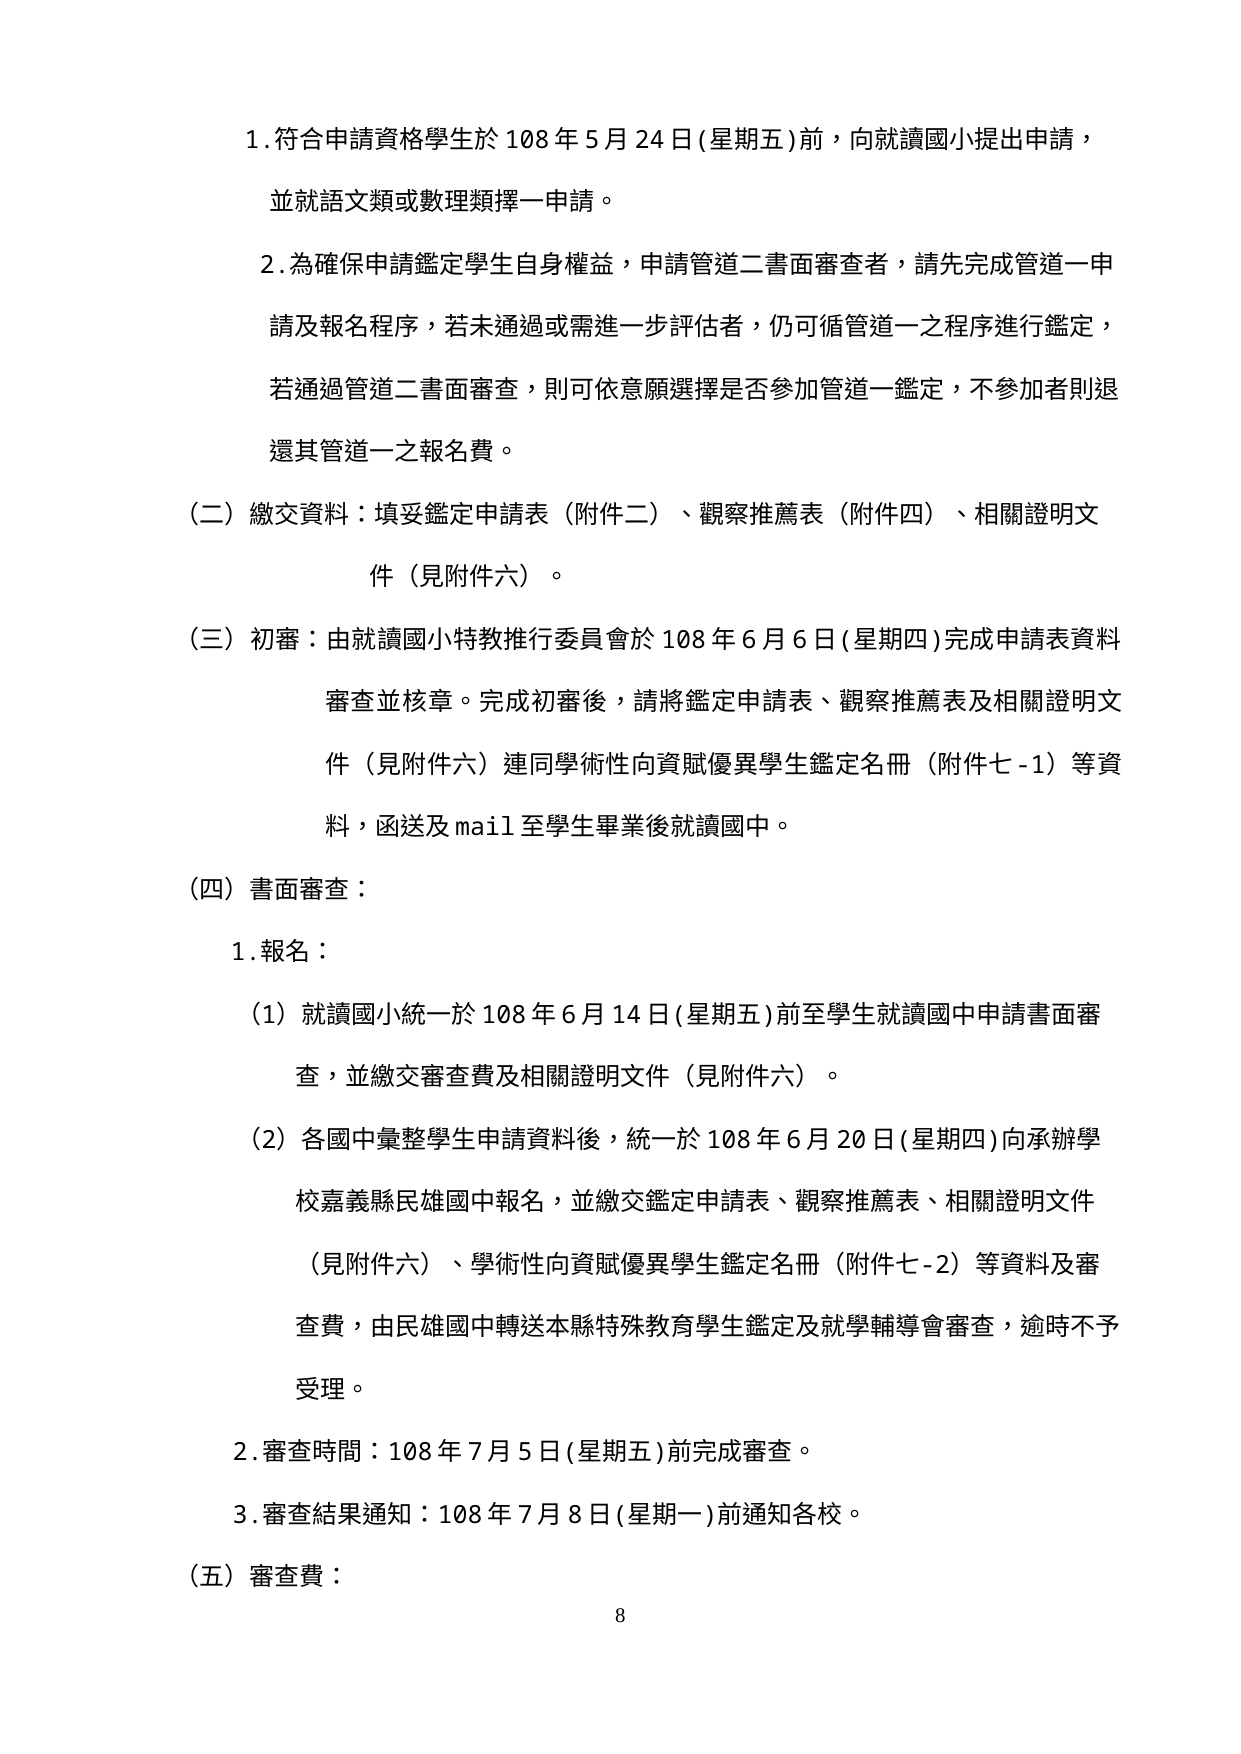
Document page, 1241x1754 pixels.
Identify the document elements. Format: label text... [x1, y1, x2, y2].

text 2.為確保申請鑑定學生自身權益，申請管道二書面審查者，請先完成管道一申請及報名程序，若未通過或需進一步評估者，仍可循管道一之程序進行鑑定，若通過管道二書面審查，則可依意願選擇是否參加管道一鑑定，不參加者則退還其管道一之報名費。 [169, 221, 1122, 471]
text （二）繳交資料：填妥鑑定申請表（附件二）、觀察推薦表（附件四）、相關證明文件（見附件六）。 [174, 471, 1122, 596]
text （五）審查費： [174, 1533, 1122, 1596]
text 1.報名： [230, 908, 1122, 971]
text 3.審查結果通知：108年7月8日(星期一)前通知各校。 [232, 1471, 1122, 1533]
text （四）書面審查： [156, 846, 1122, 908]
text （2）各國中彙整學生申請資料後，統一於108年6月20日(星期四)向承辦學校嘉義縣民雄國中報名，並繳交鑑定申請表、觀察推薦表、相關證明文件（見附件六）、學術性向資賦優異學生鑑定名冊（附件七-2）等資料及審查費，由民雄國中轉送本縣特殊教育學生鑑定及就學輔導會審查，逾時不予受理。 [236, 1096, 1122, 1408]
text 1.符合申請資格學生於108年5月24日(星期五)前，向就讀國小提出申請，並就語文類或數理類擇一申請。 [244, 96, 1122, 221]
text （1）就讀國小統一於108年6月14日(星期五)前至學生就讀國中申請書面審查，並繳交審查費及相關證明文件（見附件六）。 [236, 971, 1122, 1096]
text 2.審查時間：108年7月5日(星期五)前完成審查。 [232, 1408, 1122, 1471]
text （三）初審：由就讀國小特教推行委員會於108年6月6日(星期四)完成申請表資料審查並核章。完成初審後，請將鑑定申請表、觀察推薦表及相關證明文件（見附件六）連同學術性向資賦優異學生鑑定名冊（附件七-1）等資料，函送及mail至學生畢業後就讀國中。 [174, 596, 1122, 846]
